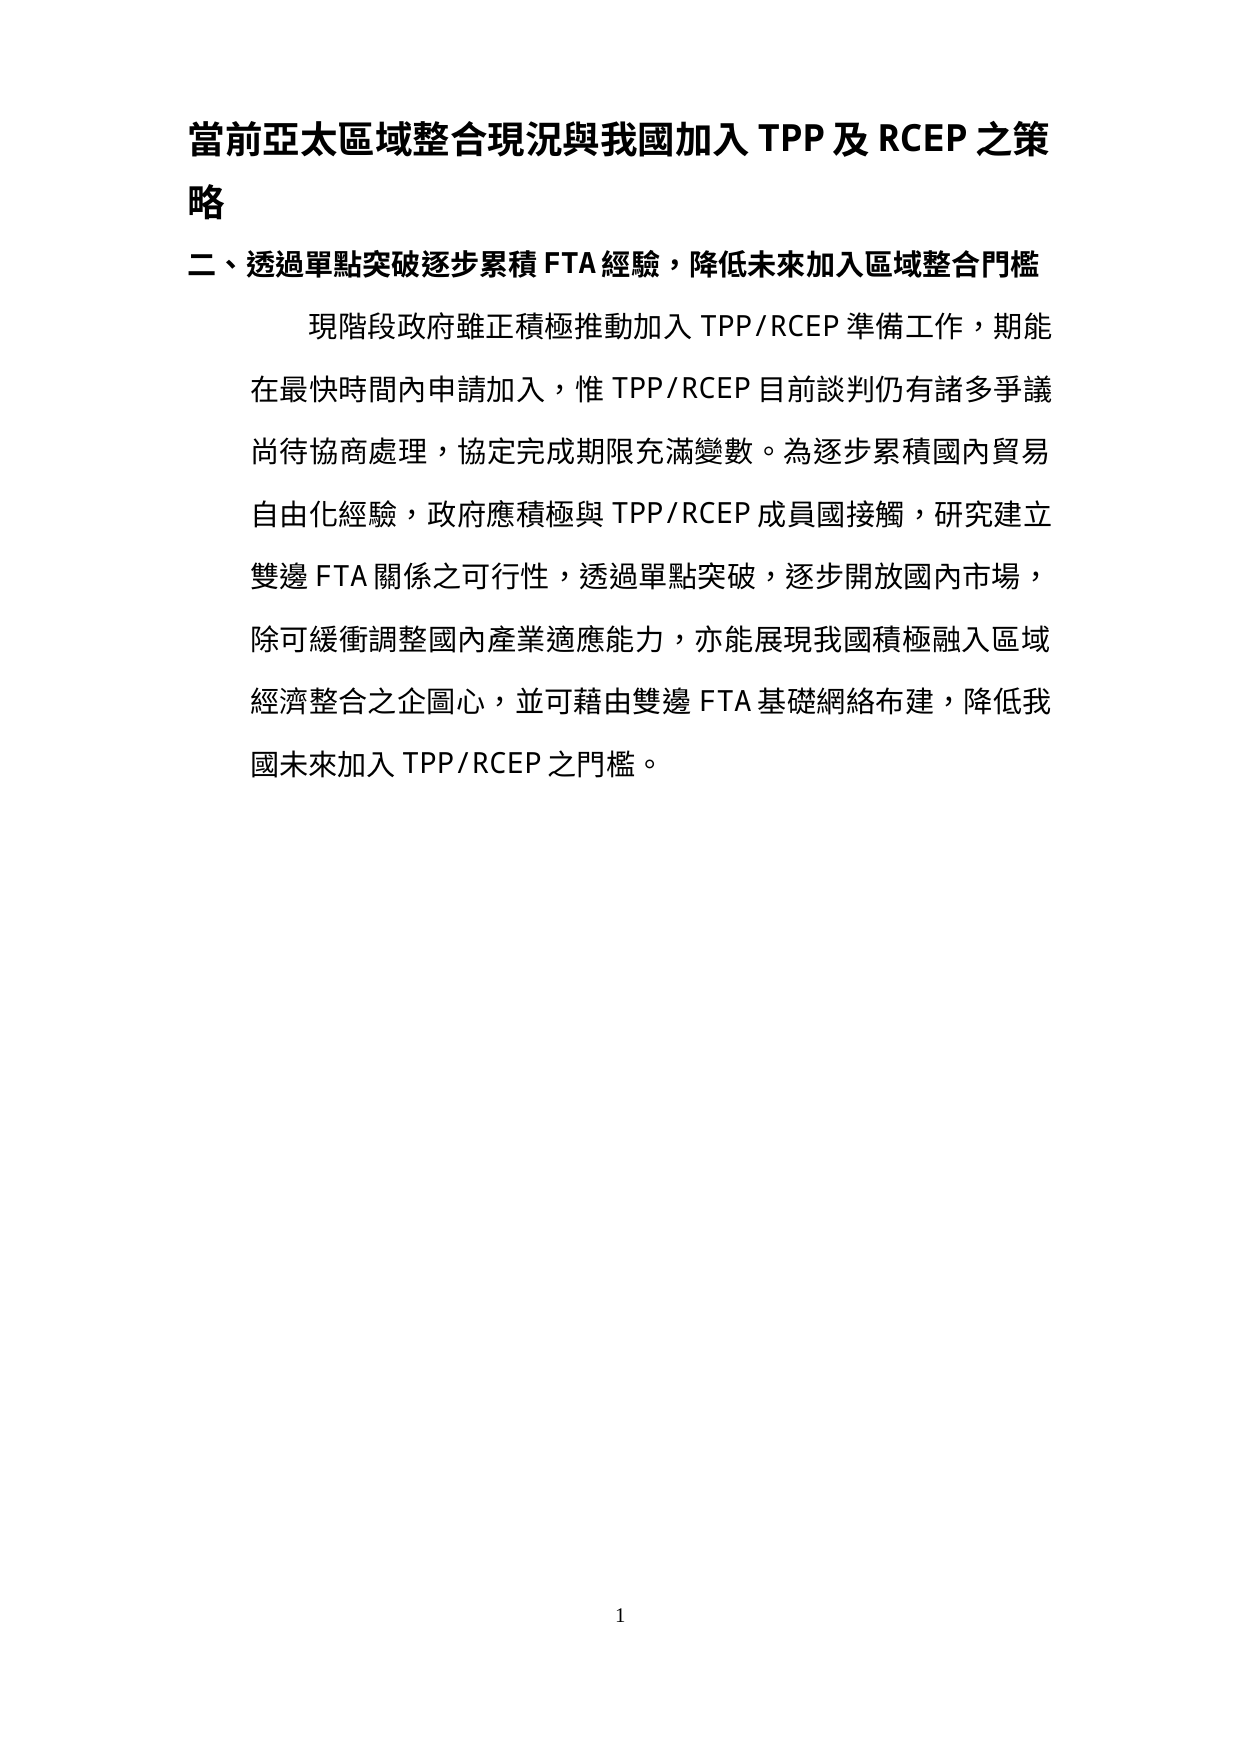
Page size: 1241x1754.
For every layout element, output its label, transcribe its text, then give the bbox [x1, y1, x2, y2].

text 現階段政府雖正積極推動加入TPP/RCEP準備工作，期能在最快時間內申請加入，惟TPP/RCEP目前談判仍有諸多爭議尚待協商處理，協定完成期限充滿變數。為逐步累積國內貿易自由化經驗，政府應積極與TPP/RCEP成員國接觸，研究建立雙邊FTA關係之可行性，透過單點突破，逐步開放國內市場，除可緩衝調整國內產業適應能力，亦能展現我國積極融入區域經濟整合之企圖心，並可藉由雙邊FTA基礎網絡布建，降低我國未來加入TPP/RCEP之門檻。 [250, 283, 1053, 783]
text 當前亞太區域整合現況與我國加入TPP及RCEP之策略 [187, 96, 1053, 221]
text 二、透過單點突破逐步累積FTA經驗，降低未來加入區域整合門檻 [187, 221, 1053, 283]
